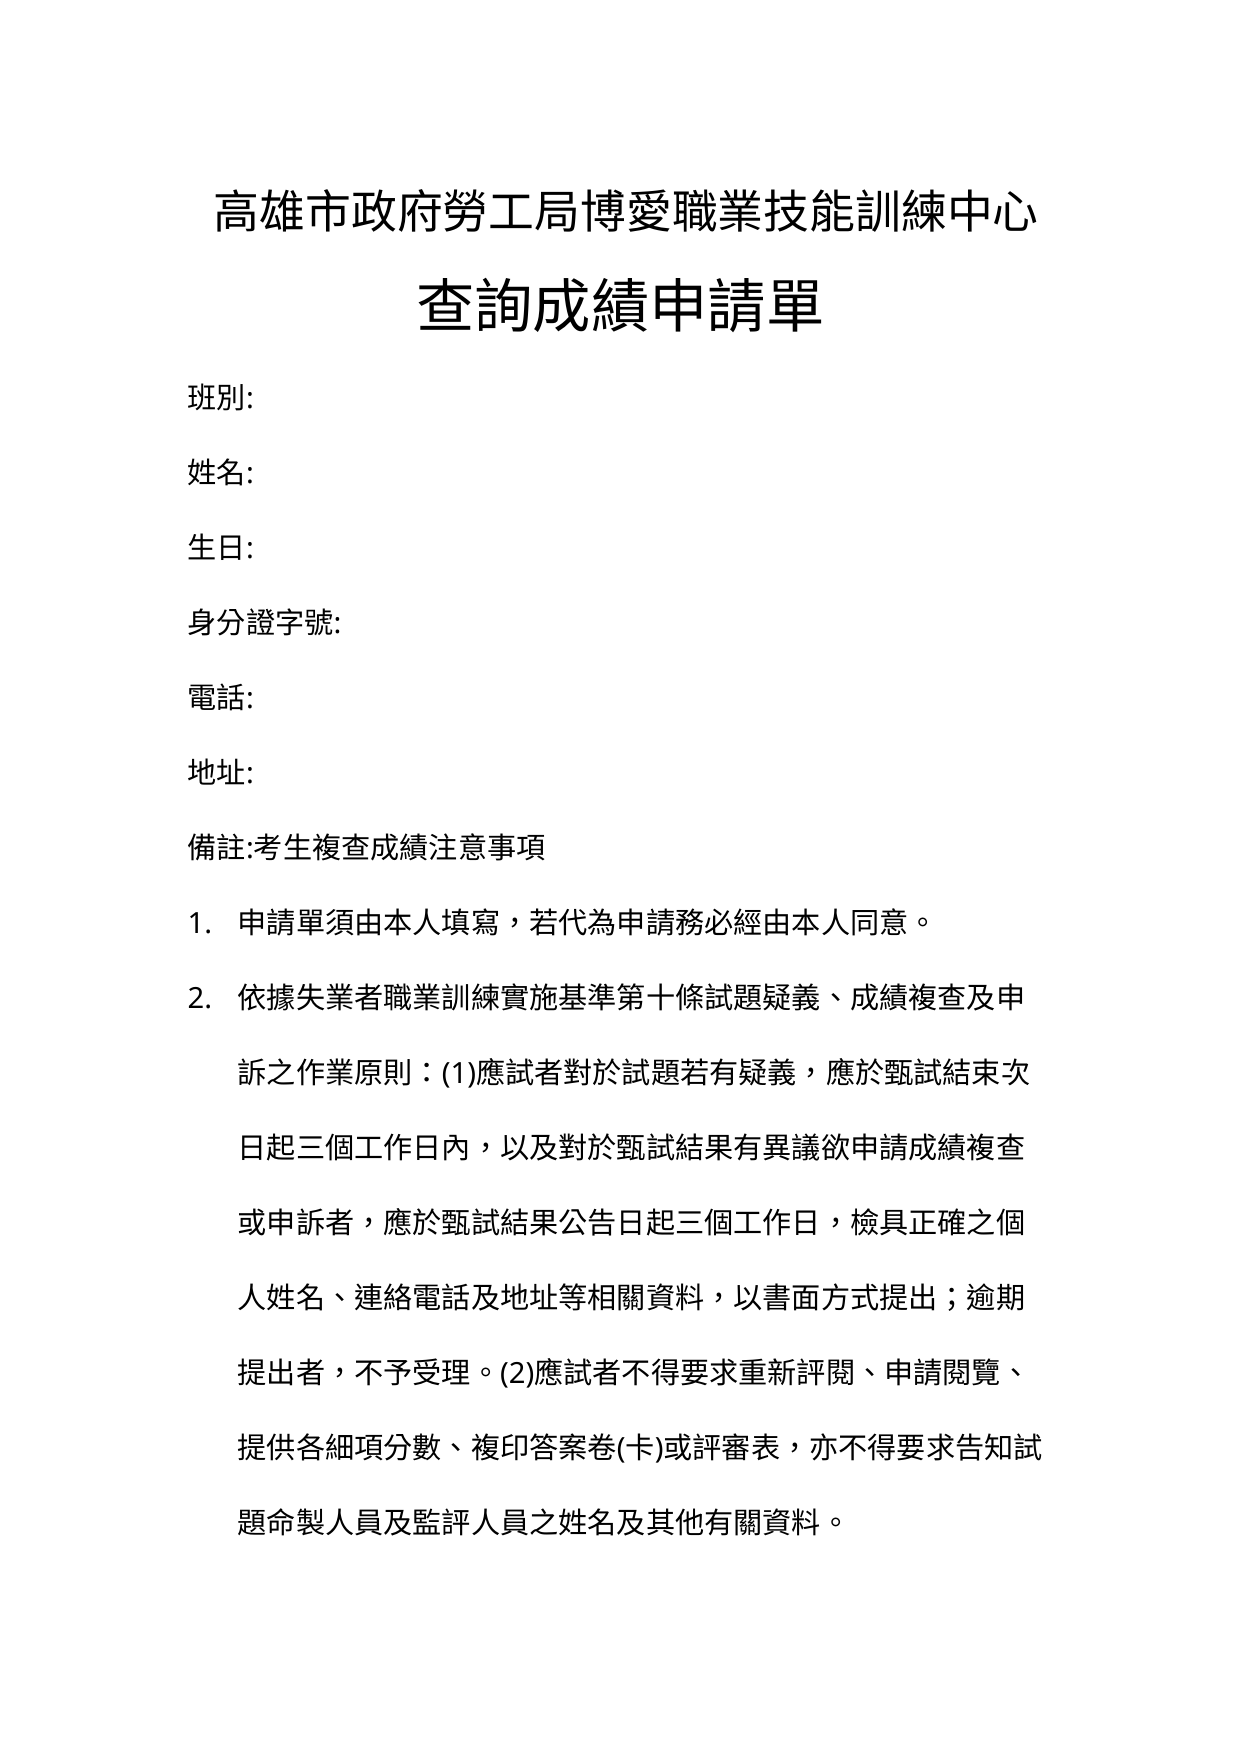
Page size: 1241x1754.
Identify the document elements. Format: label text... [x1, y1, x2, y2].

list 申請單須由本人填寫，若代為申請務必經由本人同意。 [187, 877, 1053, 952]
text 高雄市政府勞工局博愛職業技能訓練中心查詢成績申請單 [187, 164, 1053, 352]
text 身分證字號: [187, 577, 1053, 652]
text 電話: [187, 652, 1053, 727]
list 依據失業者職業訓練實施基準第十條試題疑義、成績複查及申訴之作業原則：(1)應試者對於試題若有疑義，應於甄試結束次日起三個工作日內，以及對於甄試結果有異議欲申請成績複查或申訴者，應於甄試結果公告日起三個工作日，檢具正確之個人姓名、連絡電話及地址等相關資料，以書面方式提出；逾期提出者，不予受理。(2)應試者不得要求重新評閱、申請閱覽、提供各細項分數、複印答案卷(卡)或評審表，亦不得要求告知試題命製人員及監評人員之姓名及其他有關資料。 [187, 952, 1053, 1552]
text 生日: [187, 502, 1053, 577]
text 班別: [187, 352, 1053, 427]
text 備註:考生複查成績注意事項 [187, 802, 1053, 877]
text 地址: [187, 727, 1053, 802]
text 姓名: [187, 427, 1053, 502]
